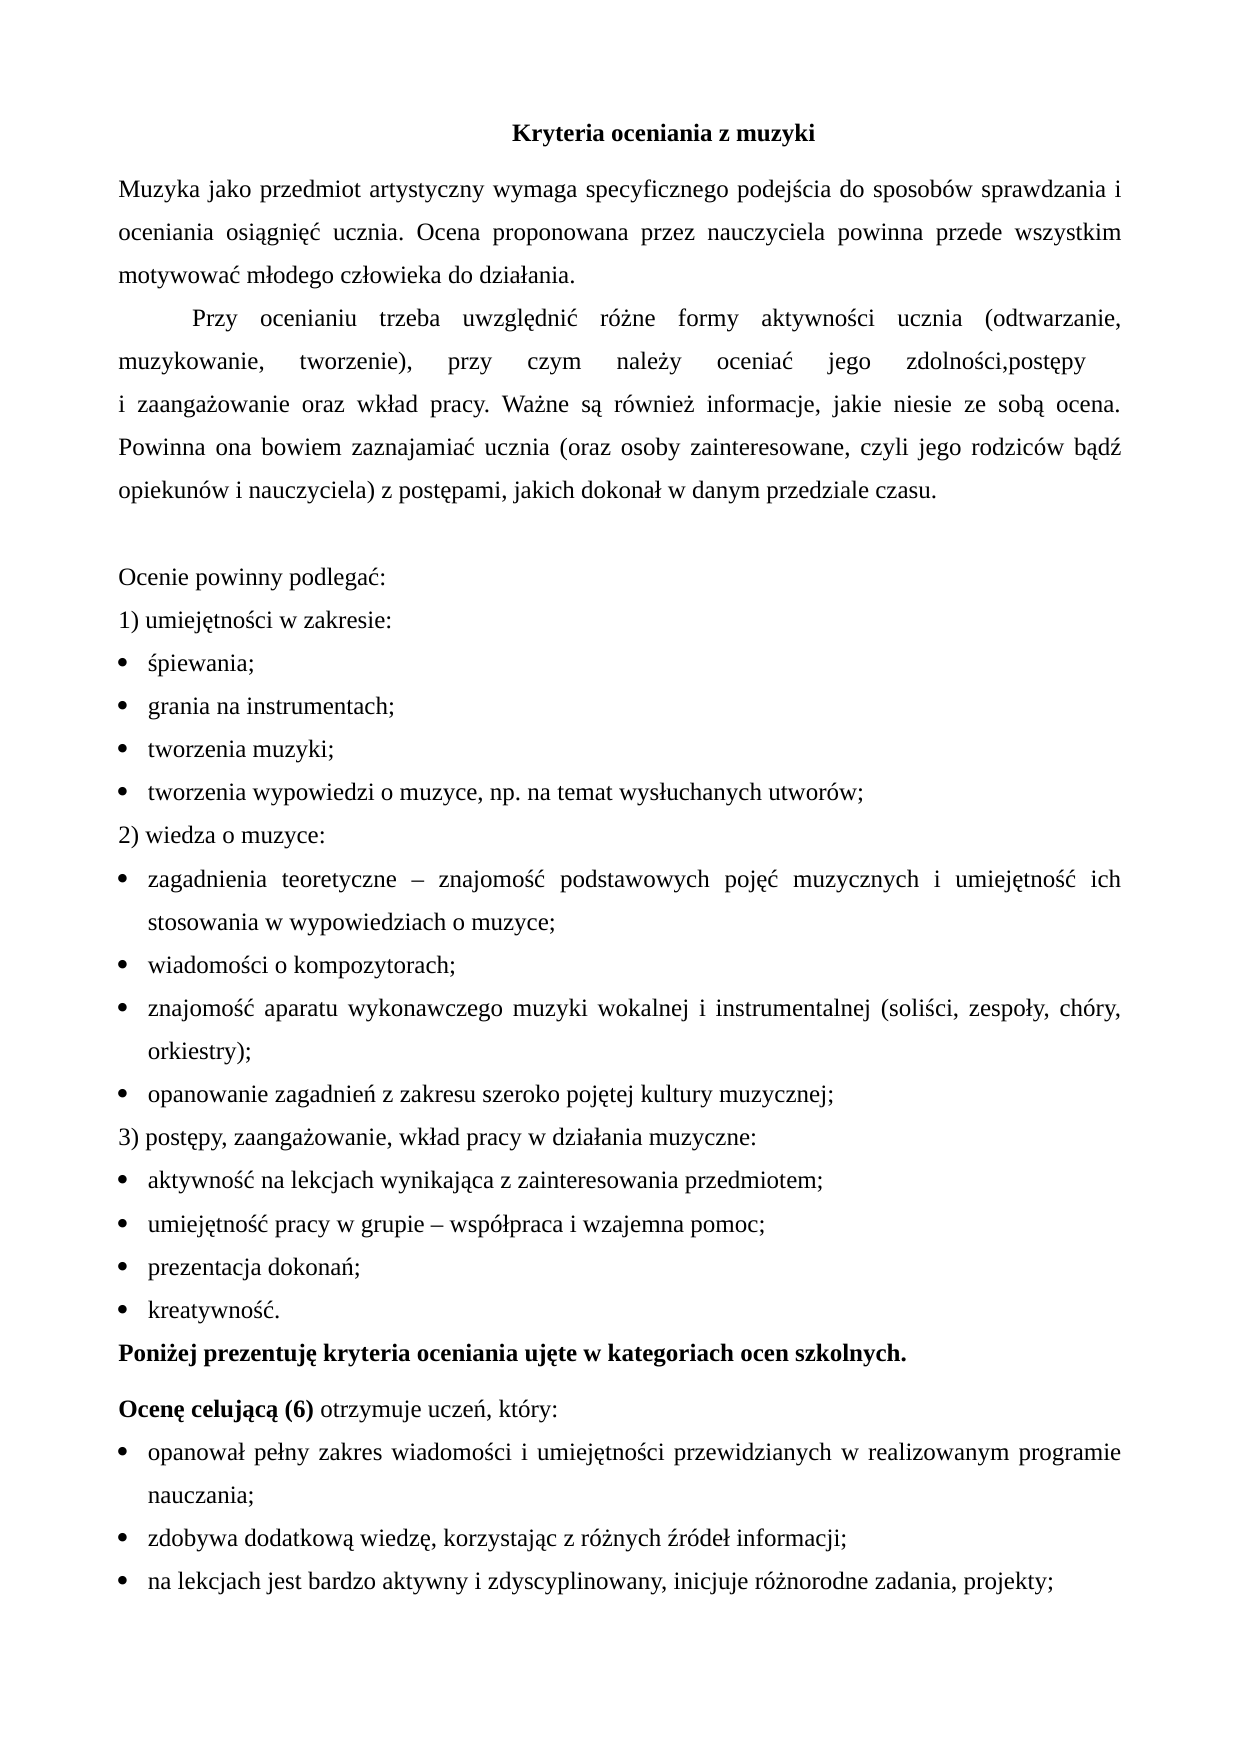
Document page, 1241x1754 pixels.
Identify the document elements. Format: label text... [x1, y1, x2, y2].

list zdobywa dodatkową wiedzę, korzystając z różnych źródeł informacji; [118, 1523, 1122, 1552]
list grania na instrumentach; [118, 691, 1122, 720]
text Kryteria oceniania z muzyki [118, 118, 1122, 147]
text 2) wiedza o muzyce: [118, 821, 1122, 849]
text Muzyka jako przedmiot artystyczny wymaga specyficznego podejścia do sposobów sprawdzania i oceniania osiągnięć ucznia. Ocena proponowana przez nauczyciela powinna przede wszystkim motywować młodego człowieka do działania. [118, 174, 1122, 289]
list tworzenia wypowiedzi o muzyce, np. na temat wysłuchanych utworów; [118, 777, 1122, 806]
list umiejętność pracy w grupie – współpraca i wzajemna pomoc; [118, 1209, 1122, 1237]
text 3) postępy, zaangażowanie, wkład pracy w działania muzyczne: [118, 1122, 1122, 1151]
text Ocenę celującą (6) otrzymuje uczeń, który: [118, 1394, 1122, 1422]
list prezentacja dokonań; [118, 1252, 1122, 1281]
text Przy ocenianiu trzeba uwzględnić różne formy aktywności ucznia (odtwarzanie, muzykowanie, tworzenie), przy czym należy oceniać jego zdolności,postępy i zaangażowanie oraz wkład pracy. Ważne są również informacje, jakie niesie ze sobą ocena. Powinna ona bowiem zaznajamiać ucznia (oraz osoby zainteresowane, czyli jego rodziców bądź opiekunów i nauczyciela) z postępami, jakich dokonał w danym przedziale czasu. [118, 303, 1122, 504]
list śpiewania; [118, 648, 1122, 677]
list znajomość aparatu wykonawczego muzyki wokalnej i instrumentalnej (soliści, zespoły, chóry, orkiestry); [118, 993, 1122, 1065]
list na lekcjach jest bardzo aktywny i zdyscyplinowany, inicjuje różnorodne zadania, projekty; [118, 1566, 1122, 1595]
list aktywność na lekcjach wynikająca z zainteresowania przedmiotem; [118, 1166, 1122, 1194]
list opanowanie zagadnień z zakresu szeroko pojętej kultury muzycznej; [118, 1079, 1122, 1108]
list opanował pełny zakres wiadomości i umiejętności przewidzianych w realizowanym programie nauczania; [118, 1437, 1122, 1509]
text 1) umiejętności w zakresie: [118, 605, 1122, 634]
list kreatywność. [118, 1295, 1122, 1324]
text Ocenie powinny podlegać: [118, 562, 1122, 591]
list wiadomości o kompozytorach; [118, 950, 1122, 979]
text Poniżej prezentuję kryteria oceniania ujęte w kategoriach ocen szkolnych. [118, 1338, 1122, 1367]
list tworzenia muzyki; [118, 734, 1122, 763]
list zagadnienia teoretyczne – znajomość podstawowych pojęć muzycznych i umiejętność ich stosowania w wypowiedziach o muzyce; [118, 864, 1122, 936]
